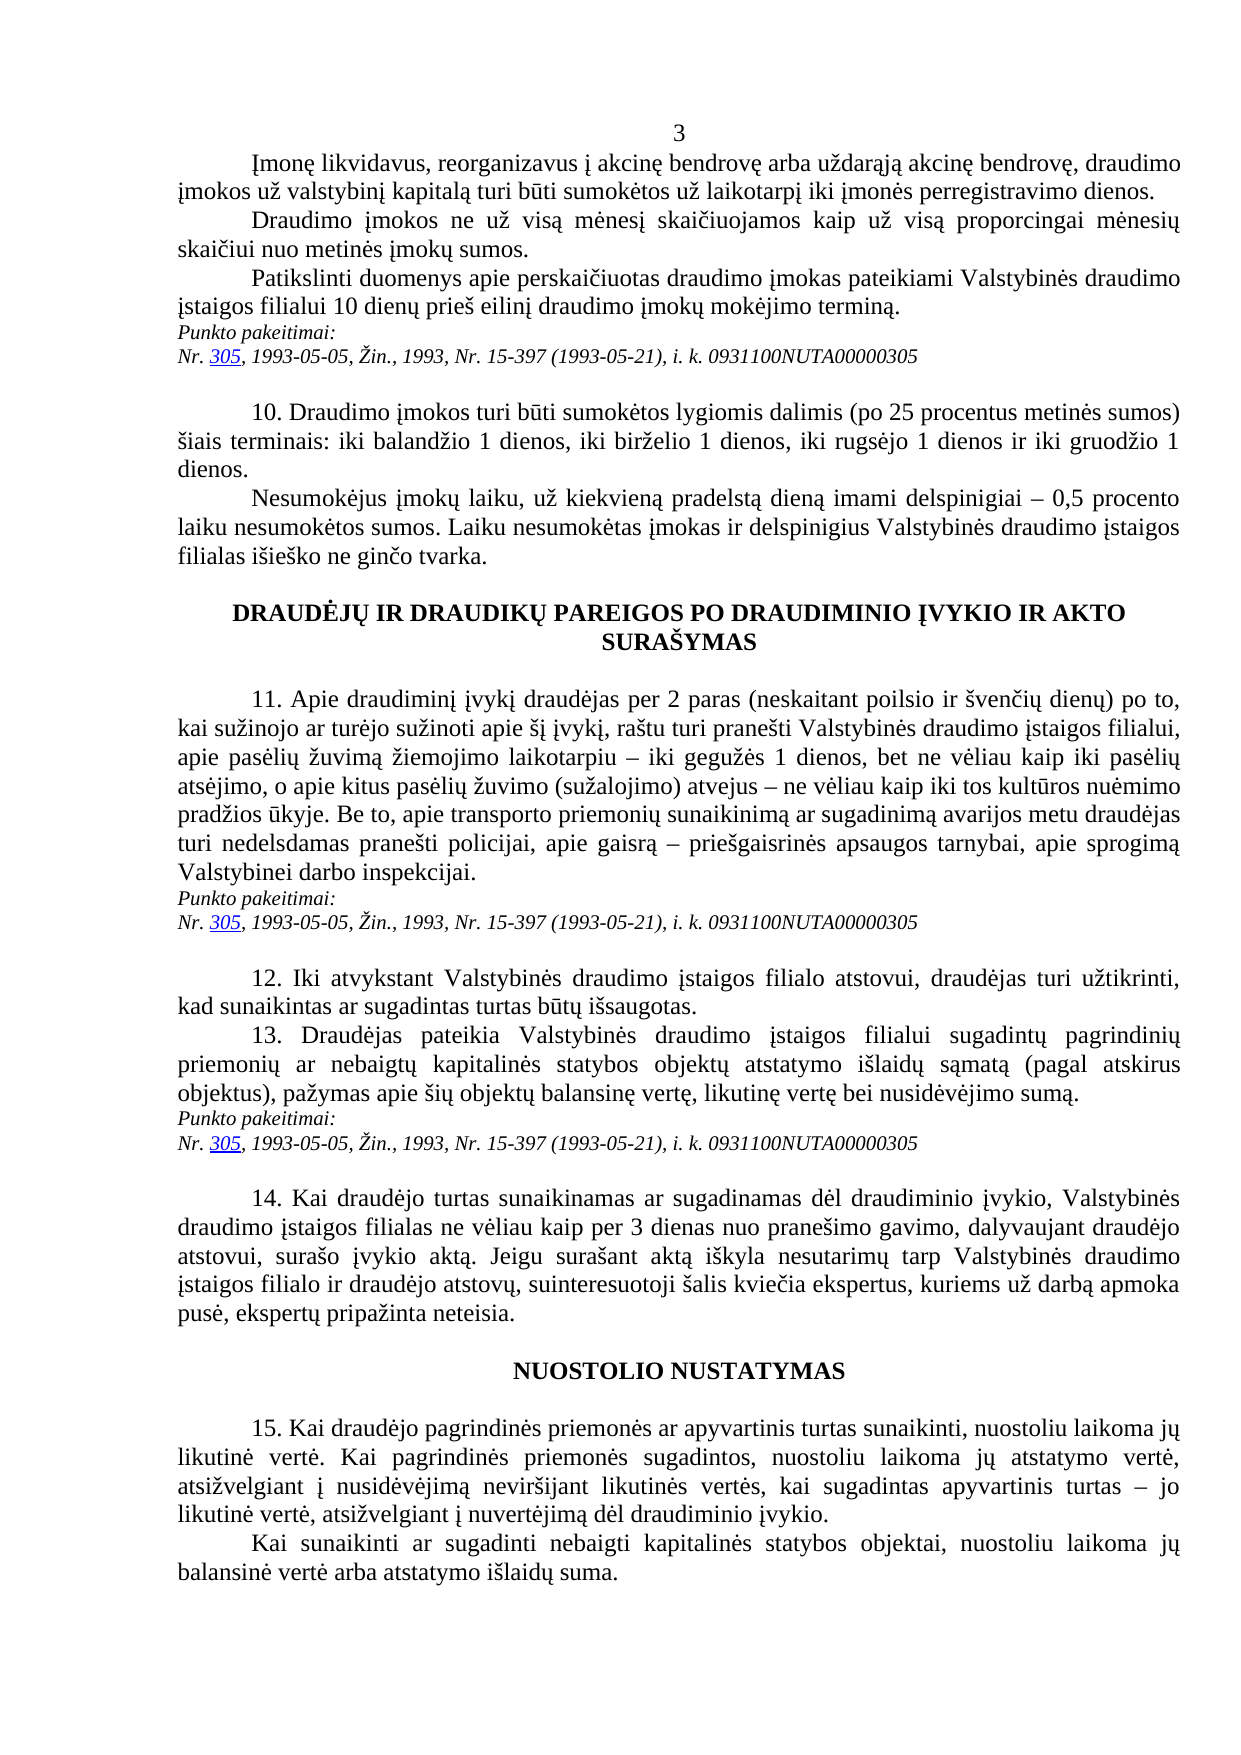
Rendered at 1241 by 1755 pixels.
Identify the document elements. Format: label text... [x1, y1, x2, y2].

text Punkto pakeitimai: [177, 886, 1181, 910]
text Nuostolio nustatymas [177, 1356, 1181, 1384]
text Nr. 305, 1993-05-05, Žin., 1993, Nr. 15-397 (1993-05-21), i. k. 0931100NUTA00000305 [177, 910, 1181, 934]
text Punkto pakeitimai: [177, 320, 1181, 344]
text Kai sunaikinti ar sugadinti nebaigti kapitalinės statybos objektai, nuostoliu laikoma jų balansinė vertė arba atstatymo išlaidų suma. [177, 1528, 1181, 1586]
text Įmonę likvidavus, reorganizavus į akcinę bendrovę arba uždarąją akcinę bendrovę, draudimo įmokos už valstybinį kapitalą turi būti sumokėtos už laikotarpį iki įmonės perregistravimo dienos. [177, 148, 1181, 205]
text 14. Kai draudėjo turtas sunaikinamas ar sugadinamas dėl draudiminio įvykio, Valstybinės draudimo įstaigos filialas ne vėliau kaip per 3 dienas nuo pranešimo gavimo, dalyvaujant draudėjo atstovui, surašo įvykio aktą. Jeigu surašant aktą iškyla nesutarimų tarp Valstybinės draudimo įstaigos filialo ir draudėjo atstovų, suinteresuotoji šalis kviečia ekspertus, kuriems už darbą apmoka pusė, ekspertų pripažinta neteisia. [177, 1183, 1181, 1327]
text 12. Iki atvykstant Valstybinės draudimo įstaigos filialo atstovui, draudėjas turi užtikrinti, kad sunaikintas ar sugadintas turtas būtų išsaugotas. [177, 963, 1181, 1020]
text Nr. 305, 1993-05-05, Žin., 1993, Nr. 15-397 (1993-05-21), i. k. 0931100NUTA00000305 [177, 344, 1181, 368]
text Nesumokėjus įmokų laiku, už kiekvieną pradelstą dieną imami delspinigiai – 0,5 procento laiku nesumokėtos sumos. Laiku nesumokėtas įmokas ir delspinigius Valstybinės draudimo įstaigos filialas išieško ne ginčo tvarka. [177, 483, 1181, 569]
text Nr. 305, 1993-05-05, Žin., 1993, Nr. 15-397 (1993-05-21), i. k. 0931100NUTA00000305 [177, 1130, 1181, 1154]
text Punkto pakeitimai: [177, 1106, 1181, 1130]
text 10. Draudimo įmokos turi būti sumokėtos lygiomis dalimis (po 25 procentus metinės sumos) šiais terminais: iki balandžio 1 dienos, iki birželio 1 dienos, iki rugsėjo 1 dienos ir iki gruodžio 1 dienos. [177, 397, 1181, 483]
text Draudimo įmokos ne už visą mėnesį skaičiuojamos kaip už visą proporcingai mėnesių skaičiui nuo metinės įmokų sumos. [177, 205, 1181, 263]
text 15. Kai draudėjo pagrindinės priemonės ar apyvartinis turtas sunaikinti, nuostoliu laikoma jų likutinė vertė. Kai pagrindinės priemonės sugadintos, nuostoliu laikoma jų atstatymo vertė, atsižvelgiant į nusidėvėjimą neviršijant likutinės vertės, kai sugadintas apyvartinis turtas – jo likutinė vertė, atsižvelgiant į nuvertėjimą dėl draudiminio įvykio. [177, 1413, 1181, 1528]
text Draudėjų ir draudikų pareigos po draudiminio įvykio ir akto surašymas [177, 598, 1181, 656]
text 13. Draudėjas pateikia Valstybinės draudimo įstaigos filialui sugadintų pagrindinių priemonių ar nebaigtų kapitalinės statybos objektų atstatymo išlaidų sąmatą (pagal atskirus objektus), pažymas apie šių objektų balansinę vertę, likutinę vertę bei nusidėvėjimo sumą. [177, 1020, 1181, 1106]
text 11. Apie draudiminį įvykį draudėjas per 2 paras (neskaitant poilsio ir švenčių dienų) po to, kai sužinojo ar turėjo sužinoti apie šį įvykį, raštu turi pranešti Valstybinės draudimo įstaigos filialui, apie pasėlių žuvimą žiemojimo laikotarpiu – iki gegužės 1 dienos, bet ne vėliau kaip iki pasėlių atsėjimo, o apie kitus pasėlių žuvimo (sužalojimo) atvejus – ne vėliau kaip iki tos kultūros nuėmimo pradžios ūkyje. Be to, apie transporto priemonių sunaikinimą ar sugadinimą avarijos metu draudėjas turi nedelsdamas pranešti policijai, apie gaisrą – priešgaisrinės apsaugos tarnybai, apie sprogimą Valstybinei darbo inspekcijai. [177, 684, 1181, 886]
text Patikslinti duomenys apie perskaičiuotas draudimo įmokas pateikiami Valstybinės draudimo įstaigos filialui 10 dienų prieš eilinį draudimo įmokų mokėjimo terminą. [177, 263, 1181, 320]
